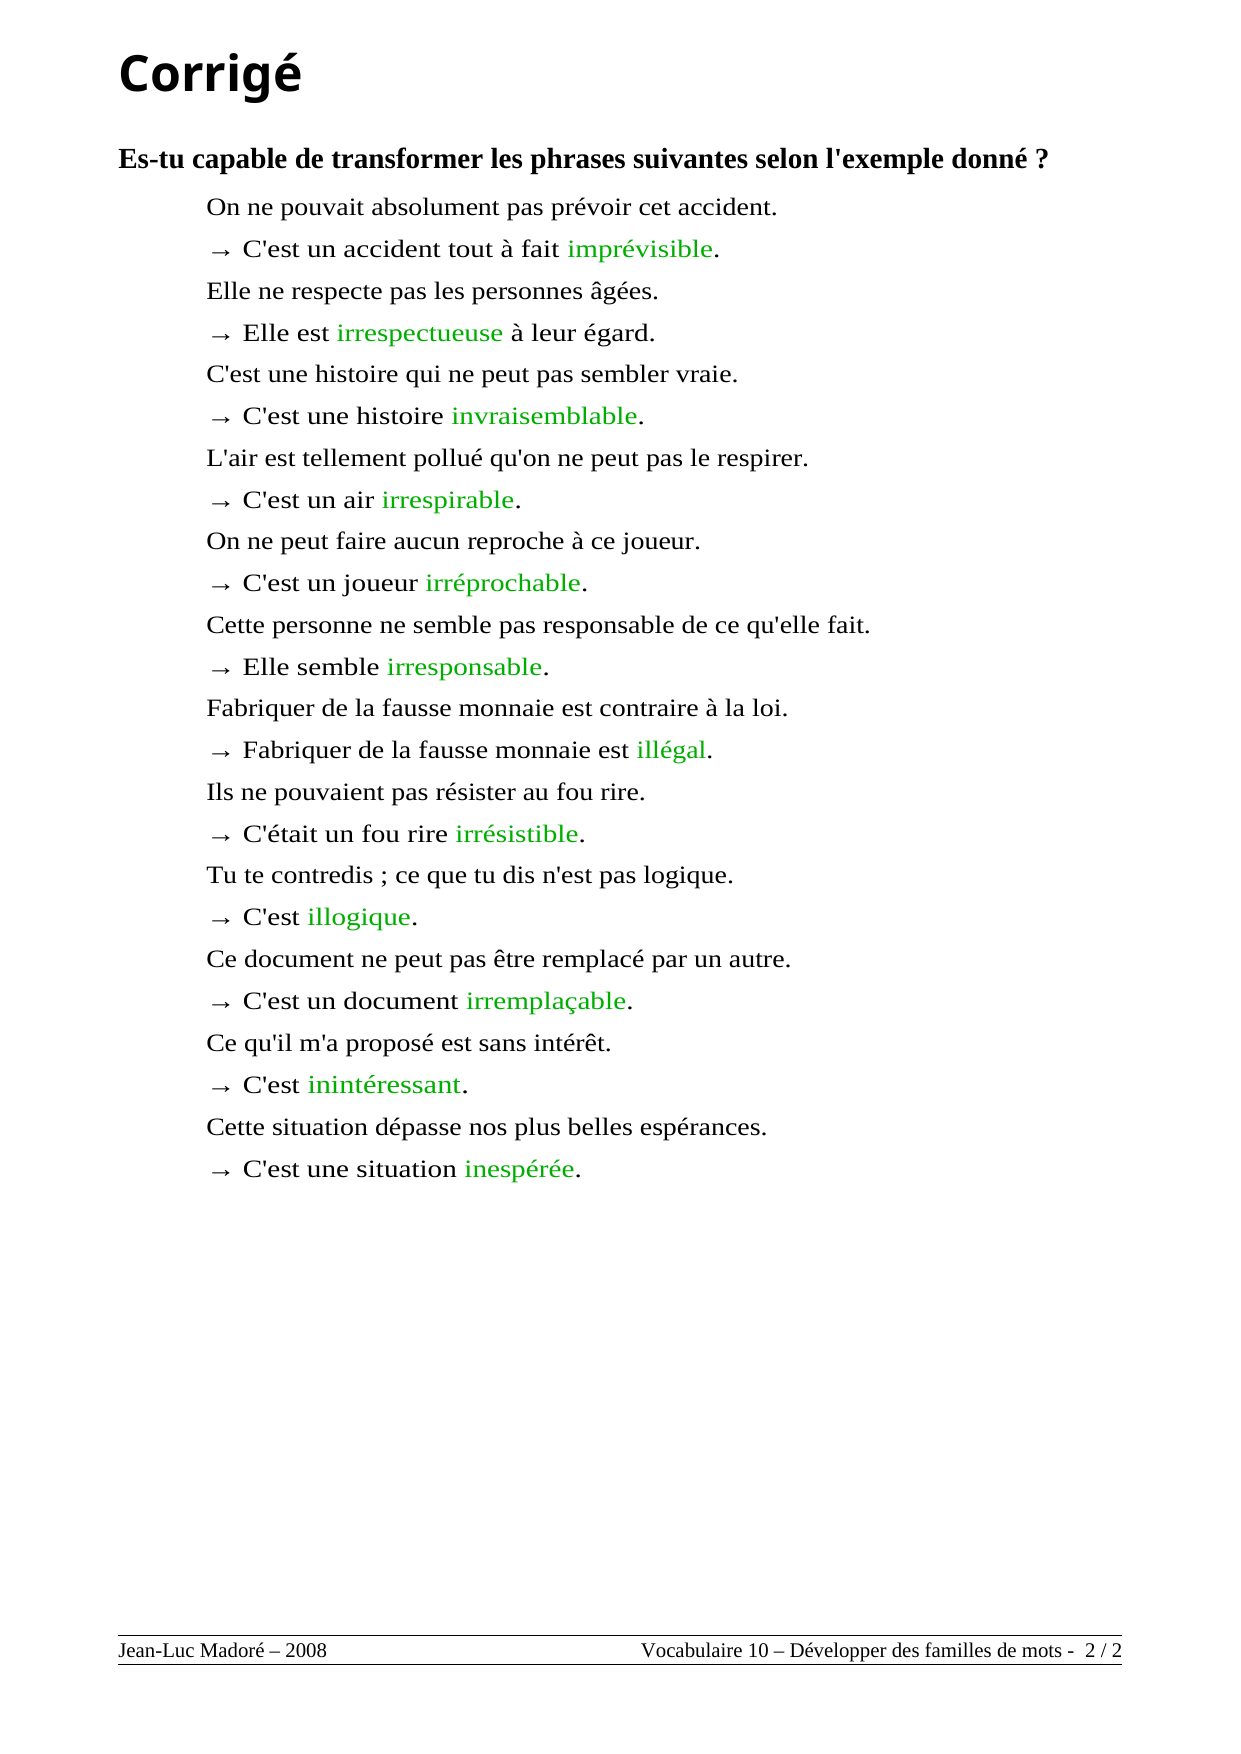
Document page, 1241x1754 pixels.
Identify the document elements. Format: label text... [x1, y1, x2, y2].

text On ne peut faire aucun reproche à ce joueur. [206, 526, 1122, 555]
text → C'est illogique. [206, 902, 1122, 931]
text L'air est tellement pollué qu'on ne peut pas le respirer. [206, 443, 1122, 472]
text Elle ne respecte pas les personnes âgées. [206, 276, 1122, 304]
text → C'est un document irremplaçable. [206, 986, 1122, 1015]
text → Elle est irrespectueuse à leur égard. [206, 318, 1122, 346]
text Ce document ne peut pas être remplacé par un autre. [206, 944, 1122, 973]
text Ils ne pouvaient pas résister au fou rire. [206, 777, 1122, 806]
text → C'est une situation inespérée. [206, 1154, 1122, 1183]
text Fabriquer de la fausse monnaie est contraire à la loi. [206, 693, 1122, 722]
text Cette situation dépasse nos plus belles espérances. [206, 1112, 1122, 1141]
text Ce qu'il m'a proposé est sans intérêt. [206, 1028, 1122, 1056]
text → C'est un joueur irréprochable. [206, 568, 1122, 597]
text → Fabriquer de la fausse monnaie est illégal. [206, 735, 1122, 764]
text → C'est un air irrespirable. [206, 485, 1122, 513]
text → C'est une histoire invraisemblable. [206, 401, 1122, 430]
text Es-tu capable de transformer les phrases suivantes selon l'exemple donné ? [118, 141, 1122, 174]
text Tu te contredis ; ce que tu dis n'est pas logique. [206, 861, 1122, 889]
text → Elle semble irresponsable. [206, 652, 1122, 681]
text → C'est un accident tout à fait imprévisible. [206, 234, 1122, 263]
text Cette personne ne semble pas responsable de ce qu'elle fait. [206, 610, 1122, 639]
text C'est une histoire qui ne peut pas sembler vraie. [206, 359, 1122, 388]
text On ne pouvait absolument pas prévoir cet accident. [206, 192, 1122, 221]
text → C'était un fou rire irrésistible. [206, 819, 1122, 848]
text → C'est inintéressant. [206, 1069, 1122, 1099]
text Corrigé [118, 37, 1122, 106]
